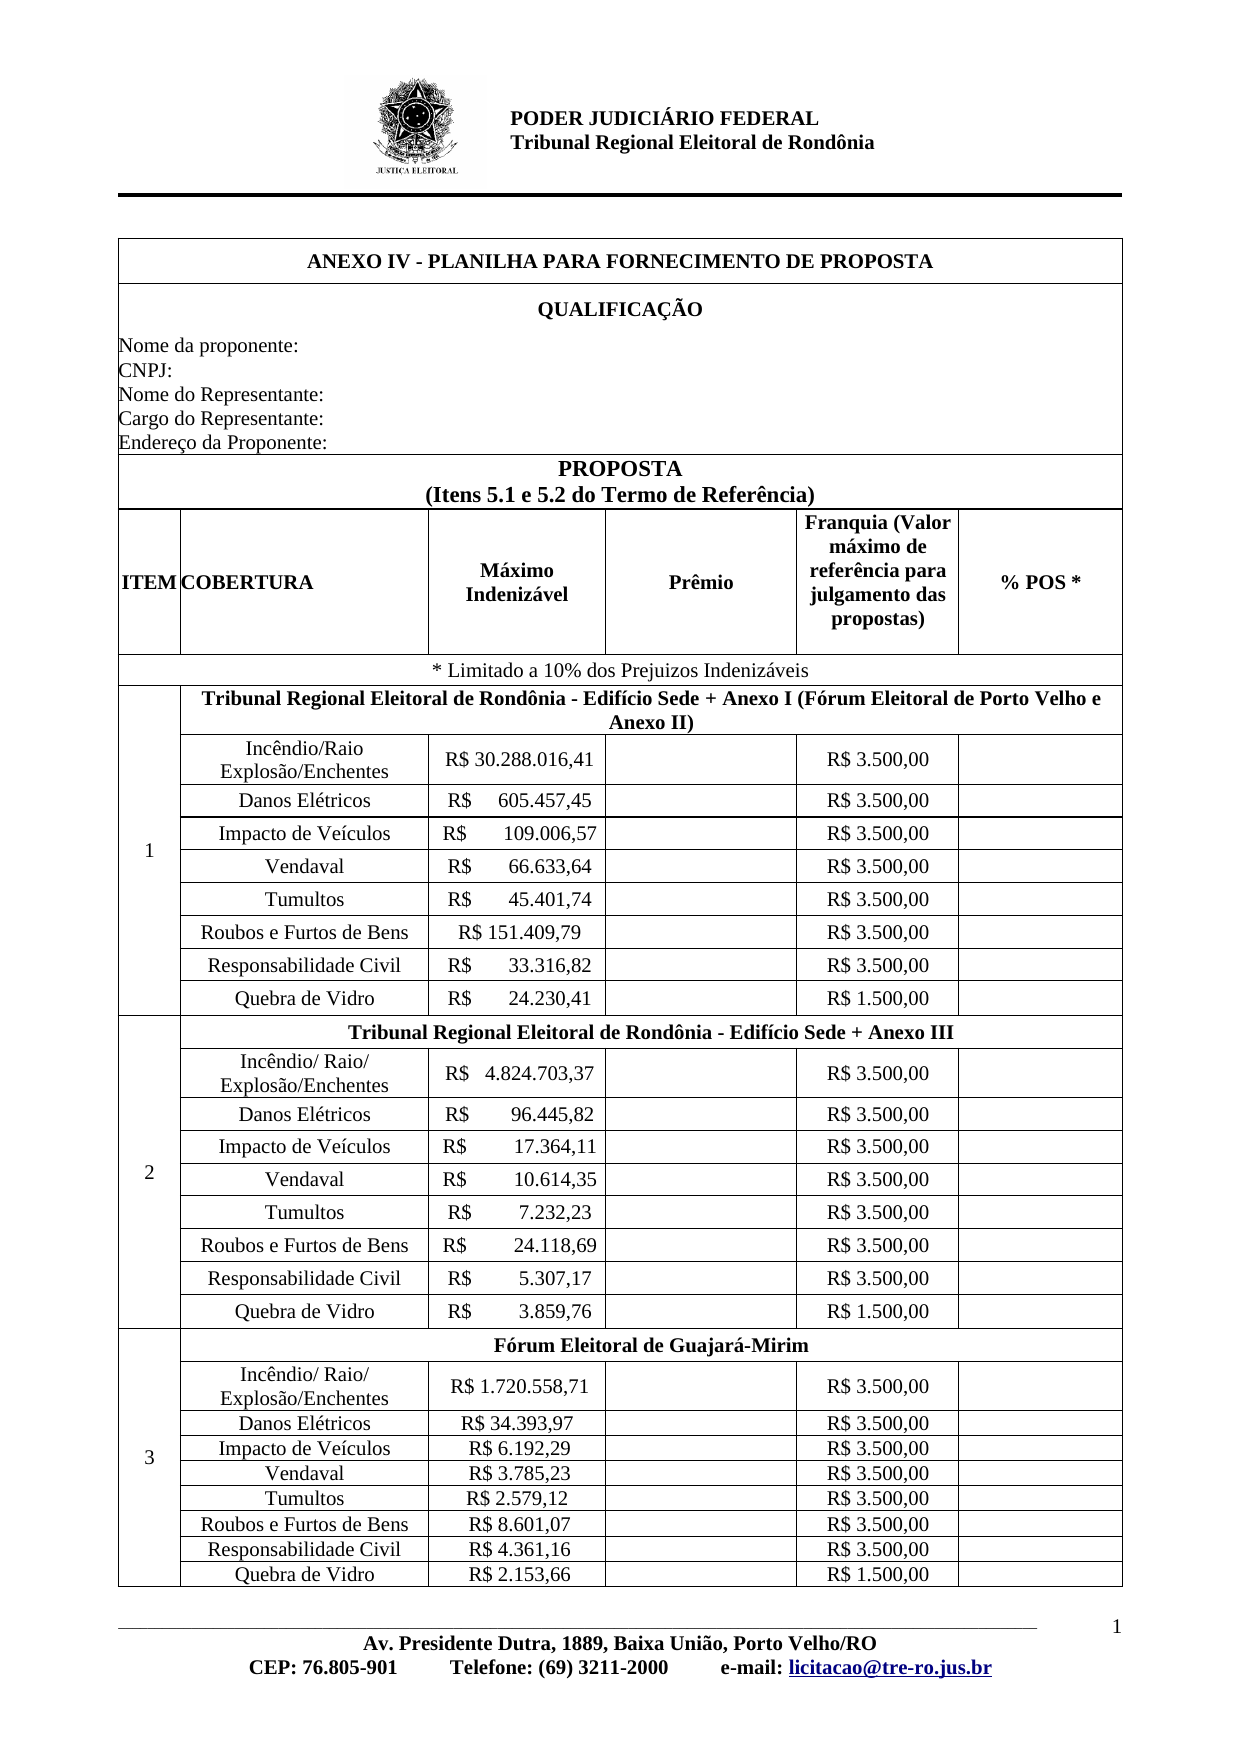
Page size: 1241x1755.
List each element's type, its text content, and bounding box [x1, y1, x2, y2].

table_cell [959, 850, 1122, 882]
table_cell R$ 3.500,00 [797, 818, 958, 849]
table_cell Quebra de Vidro [181, 981, 428, 1015]
table_cell R$ 109.006,57 [429, 818, 605, 849]
table_cell [606, 1562, 796, 1586]
table_cell [959, 949, 1122, 980]
table_cell Vendaval [181, 1164, 428, 1195]
table_cell [959, 1411, 1122, 1435]
table_cell [606, 981, 796, 1015]
table_cell Tumultos [181, 1196, 428, 1228]
table_cell R$ 30.288.016,41 [429, 735, 605, 783]
table_cell R$ 3.500,00 [797, 1131, 958, 1162]
table_cell [606, 916, 796, 948]
table_cell [606, 1098, 796, 1129]
table_cell [606, 1049, 796, 1097]
table_cell [959, 1049, 1122, 1097]
table_cell Incêndio/ Raio/ Explosão/Enchentes [181, 1049, 428, 1097]
table_cell [606, 1537, 796, 1561]
table_cell [606, 785, 796, 816]
table_cell R$ 7.232,23 [429, 1196, 605, 1228]
table_cell [959, 1436, 1122, 1460]
table_cell Tumultos [181, 1486, 428, 1510]
table_cell R$ 3.500,00 [797, 1511, 958, 1536]
table_cell Fórum Eleitoral de Guajará-Mirim [181, 1329, 1122, 1361]
table_header ANEXO IV - PLANILHA PARA FORNECIMENTO DE PROPOSTA [119, 239, 1122, 283]
table_cell [959, 1164, 1122, 1195]
table_cell [606, 1164, 796, 1195]
table_cell [606, 1262, 796, 1294]
table_cell Vendaval [181, 850, 428, 882]
table_cell Impacto de Veículos [181, 1131, 428, 1162]
table_header ITEM [119, 510, 180, 654]
table_cell R$ 3.500,00 [797, 1164, 958, 1195]
table_header Máximo Indenizável [429, 510, 605, 654]
table_cell R$ 34.393,97 [429, 1411, 605, 1435]
table_cell R$ 3.500,00 [797, 1411, 958, 1435]
table_cell [606, 1196, 796, 1228]
table_cell * Limitado a 10% dos Prejuizos Indenizáveis [119, 655, 1122, 685]
table_cell R$ 3.500,00 [797, 785, 958, 816]
table_cell R$ 66.633,64 [429, 850, 605, 882]
table_header Prêmio [606, 510, 796, 654]
table_cell R$ 5.307,17 [429, 1262, 605, 1294]
table_cell R$ 1.500,00 [797, 1562, 958, 1586]
table_cell [606, 949, 796, 980]
table_cell [959, 818, 1122, 849]
table_cell Incêndio/Raio Explosão/Enchentes [181, 735, 428, 783]
table_cell [606, 1511, 796, 1536]
table_cell R$ 3.859,76 [429, 1295, 605, 1328]
table_cell [959, 735, 1122, 783]
table_cell R$ 3.500,00 [797, 1486, 958, 1510]
table_cell Roubos e Furtos de Bens [181, 1511, 428, 1536]
table_cell Tumultos [181, 883, 428, 915]
table_cell [606, 1436, 796, 1460]
table_cell [959, 1229, 1122, 1261]
table_cell [959, 1098, 1122, 1129]
table_cell R$ 1.720.558,71 [429, 1362, 605, 1410]
table_cell [606, 1486, 796, 1510]
table_cell [959, 1562, 1122, 1586]
table_cell R$ 8.601,07 [429, 1511, 605, 1536]
table_cell R$ 17.364,11 [429, 1131, 605, 1162]
table_cell R$ 3.500,00 [797, 1196, 958, 1228]
table_cell [959, 1537, 1122, 1561]
table_cell R$ 3.500,00 [797, 1049, 958, 1097]
table_cell 3 [119, 1329, 180, 1586]
table_cell R$ 6.192,29 [429, 1436, 605, 1460]
table_cell [606, 1362, 796, 1410]
table_cell Roubos e Furtos de Bens [181, 916, 428, 948]
table_cell 2 [119, 1016, 180, 1328]
table_cell Vendaval [181, 1461, 428, 1485]
table_header % POS * [959, 510, 1122, 654]
table_cell R$ 3.500,00 [797, 1436, 958, 1460]
table_cell 1 [119, 686, 180, 1015]
table_cell [959, 785, 1122, 816]
table_cell [959, 883, 1122, 915]
table_cell [959, 1262, 1122, 1294]
table_cell R$ 3.500,00 [797, 850, 958, 882]
table_cell [606, 1229, 796, 1261]
table_cell Roubos e Furtos de Bens [181, 1229, 428, 1261]
table_cell R$ 605.457,45 [429, 785, 605, 816]
table_cell Impacto de Veículos [181, 1436, 428, 1460]
table_cell Danos Elétricos [181, 1411, 428, 1435]
table_cell R$ 4.824.703,37 [429, 1049, 605, 1097]
table_header Franquia (Valor máximo de referência para julgamento das propostas) [797, 510, 958, 654]
table_cell Tribunal Regional Eleitoral de Rondônia - Edifício Sede + Anexo I (Fórum Eleitoral de Porto Velho e Anexo II) [181, 686, 1122, 734]
table_cell Danos Elétricos [181, 785, 428, 816]
table_cell Responsabilidade Civil [181, 949, 428, 980]
table_cell R$ 3.500,00 [797, 1229, 958, 1261]
table_cell R$ 10.614,35 [429, 1164, 605, 1195]
table_cell R$ 3.500,00 [797, 735, 958, 783]
table_cell Quebra de Vidro [181, 1562, 428, 1586]
table_cell Responsabilidade Civil [181, 1537, 428, 1561]
table_cell [606, 1295, 796, 1328]
table_cell [606, 1461, 796, 1485]
table_cell [959, 1511, 1122, 1536]
table_cell [959, 1295, 1122, 1328]
table_cell R$ 3.785,23 [429, 1461, 605, 1485]
table_cell R$ 24.230,41 [429, 981, 605, 1015]
table_cell R$ 2.153,66 [429, 1562, 605, 1586]
table_cell Danos Elétricos [181, 1098, 428, 1129]
table_cell Responsabilidade Civil [181, 1262, 428, 1294]
table_cell R$ 45.401,74 [429, 883, 605, 915]
table_cell R$ 3.500,00 [797, 949, 958, 980]
table_cell [606, 850, 796, 882]
table_cell [959, 1131, 1122, 1162]
table_cell R$ 3.500,00 [797, 883, 958, 915]
table_cell QUALIFICAÇÃO Nome da proponente: CNPJ: Nome do Representante: Cargo do Representante: Endereço da Proponente: [119, 284, 1122, 454]
table_cell [959, 1486, 1122, 1510]
table_cell R$ 3.500,00 [797, 1362, 958, 1410]
table_cell R$ 96.445,82 [429, 1098, 605, 1129]
table_cell [606, 1411, 796, 1435]
table_header COBERTURA [181, 510, 428, 654]
table_cell R$ 1.500,00 [797, 981, 958, 1015]
table_cell R$ 3.500,00 [797, 1537, 958, 1561]
table_cell [959, 916, 1122, 948]
table_cell R$ 24.118,69 [429, 1229, 605, 1261]
table_cell [606, 735, 796, 783]
table_cell [959, 1362, 1122, 1410]
table_cell R$ 2.579,12 [429, 1486, 605, 1510]
table_cell R$ 3.500,00 [797, 916, 958, 948]
table_cell [959, 1196, 1122, 1228]
table_cell [606, 818, 796, 849]
table_cell [606, 1131, 796, 1162]
table_cell R$ 3.500,00 [797, 1461, 958, 1485]
table_cell R$ 33.316,82 [429, 949, 605, 980]
table_cell R$ 3.500,00 [797, 1262, 958, 1294]
table_cell PROPOSTA (Itens 5.1 e 5.2 do Termo de Referência) [119, 455, 1122, 507]
table_cell R$ 4.361,16 [429, 1537, 605, 1561]
table_cell R$ 151.409,79 [429, 916, 605, 948]
table_cell Tribunal Regional Eleitoral de Rondônia - Edifício Sede + Anexo III [181, 1016, 1122, 1048]
table_cell Quebra de Vidro [181, 1295, 428, 1328]
table_cell Incêndio/ Raio/ Explosão/Enchentes [181, 1362, 428, 1410]
table_cell R$ 3.500,00 [797, 1098, 958, 1129]
table_cell [959, 1461, 1122, 1485]
table_cell Impacto de Veículos [181, 818, 428, 849]
table_cell R$ 1.500,00 [797, 1295, 958, 1328]
table_cell [959, 981, 1122, 1015]
table_cell [606, 883, 796, 915]
